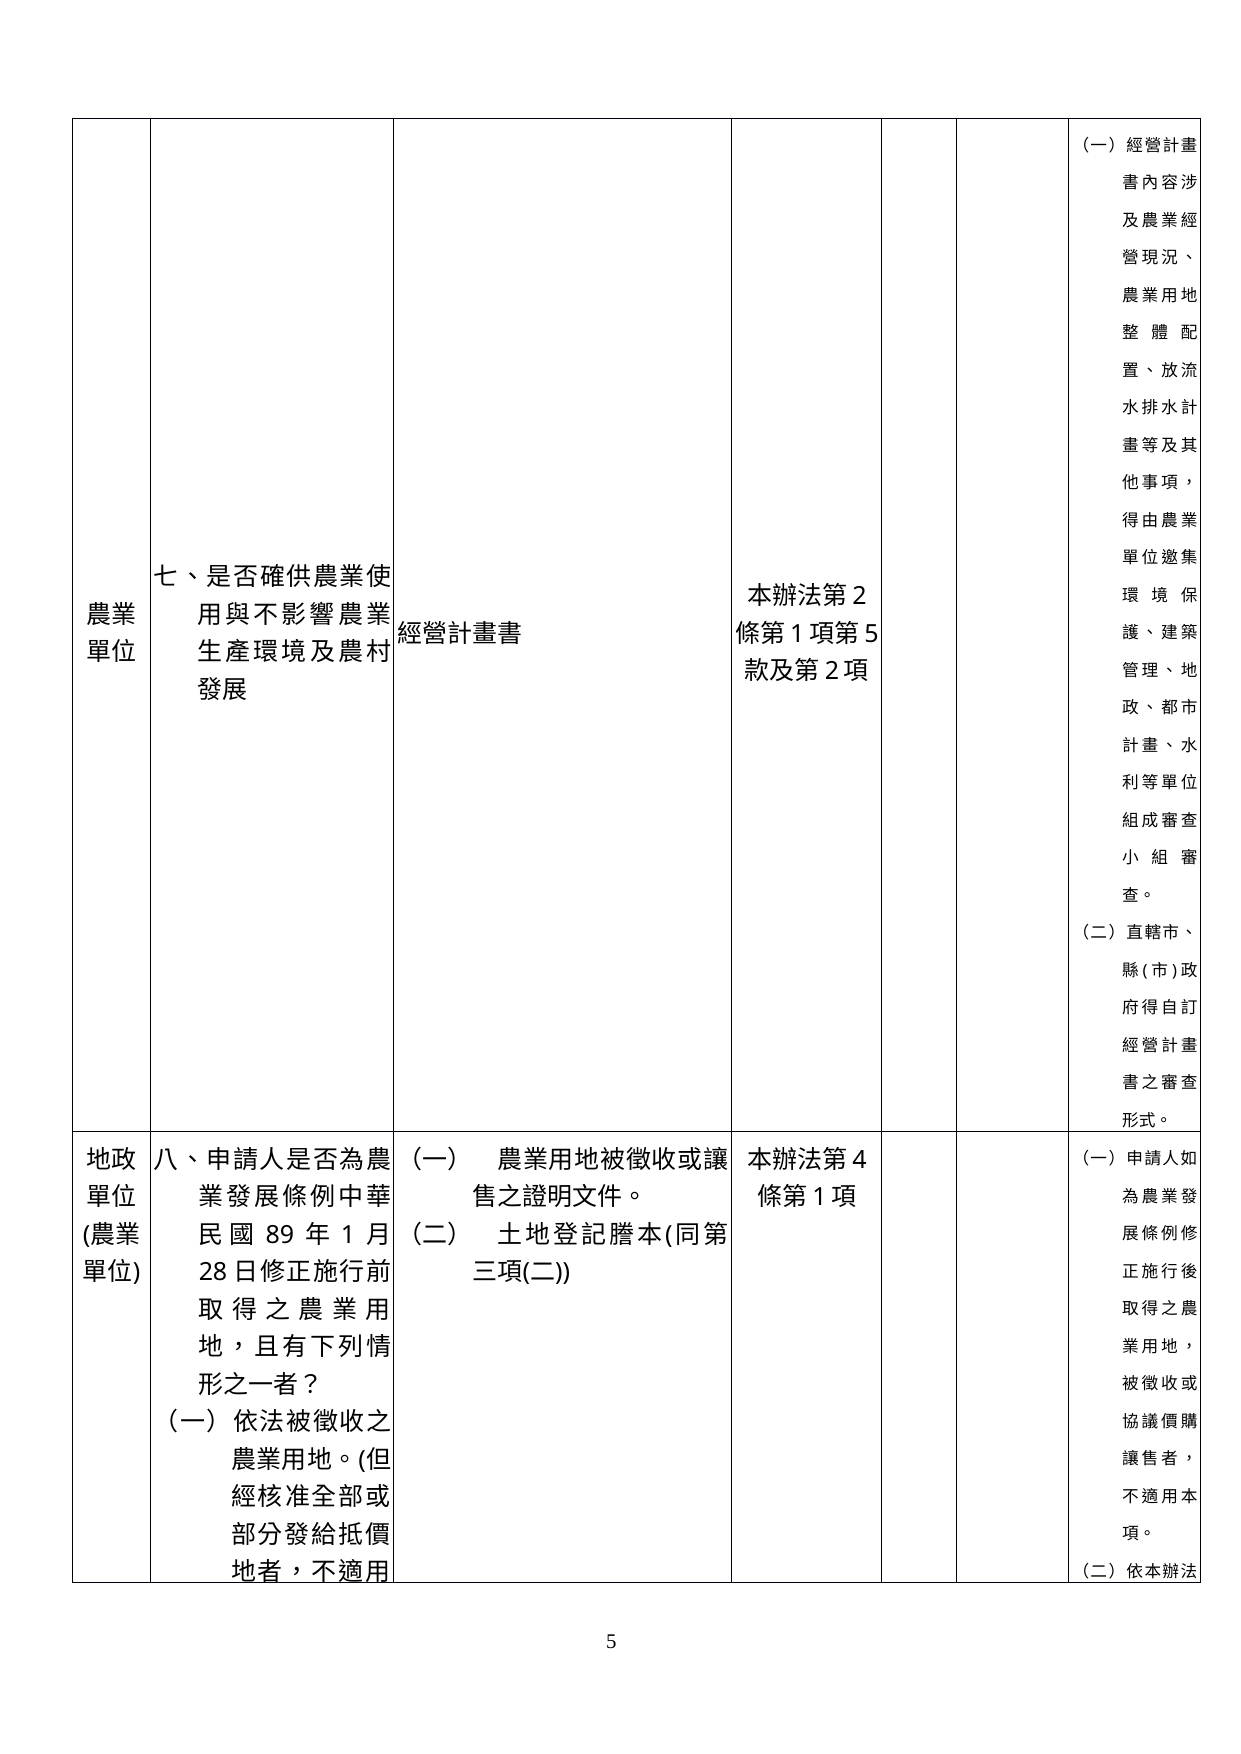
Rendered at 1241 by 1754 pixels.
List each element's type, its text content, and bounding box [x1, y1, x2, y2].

table_cell 地政單位 (農業單位) [73, 1132, 150, 1582]
table_cell （一）經營計畫書內容涉及農業經營現況、農業用地整體配置、放流水排水計畫等及其他事項，得由農業單位邀集環境保護、建築管理、地政、都市計畫、水利等單位組成審查小組審查。 （二）直轄市、縣(市)政府得自訂經營計畫書之審查形式。 [1069, 119, 1200, 1131]
table_cell [957, 1132, 1068, 1582]
table_cell [957, 119, 1068, 1131]
table_cell 八、申請人是否為農業發展條例中華民國89年1月28日修正施行前取得之農業用地，且有下列情形之一者？ （一）依法被徵收之農業用地。(但經核准全部或部分發給抵價地者，不適用 [151, 1132, 393, 1582]
table_cell [882, 119, 956, 1131]
table_cell （一）申請人如為農業發展條例修正施行後取得之農業用地，被徵收或協議價購讓售者，不適用本項。 （二）依本辦法 [1069, 1132, 1200, 1582]
table_cell 七、是否確供農業使用與不影響農業生產環境及農村發展 [151, 119, 393, 1131]
table_cell [882, 1132, 956, 1582]
table_cell 農業用地被徵收或讓售之證明文件。 土地登記謄本(同第三項(二)) [394, 1132, 731, 1582]
table_cell 經營計畫書 [394, 119, 731, 1131]
table_cell 本辦法第4條第1項 [732, 1132, 881, 1582]
table_cell 農業單位 [73, 119, 150, 1131]
table_cell 本辦法第2條第1項第5款及第2項 [732, 119, 881, 1131]
